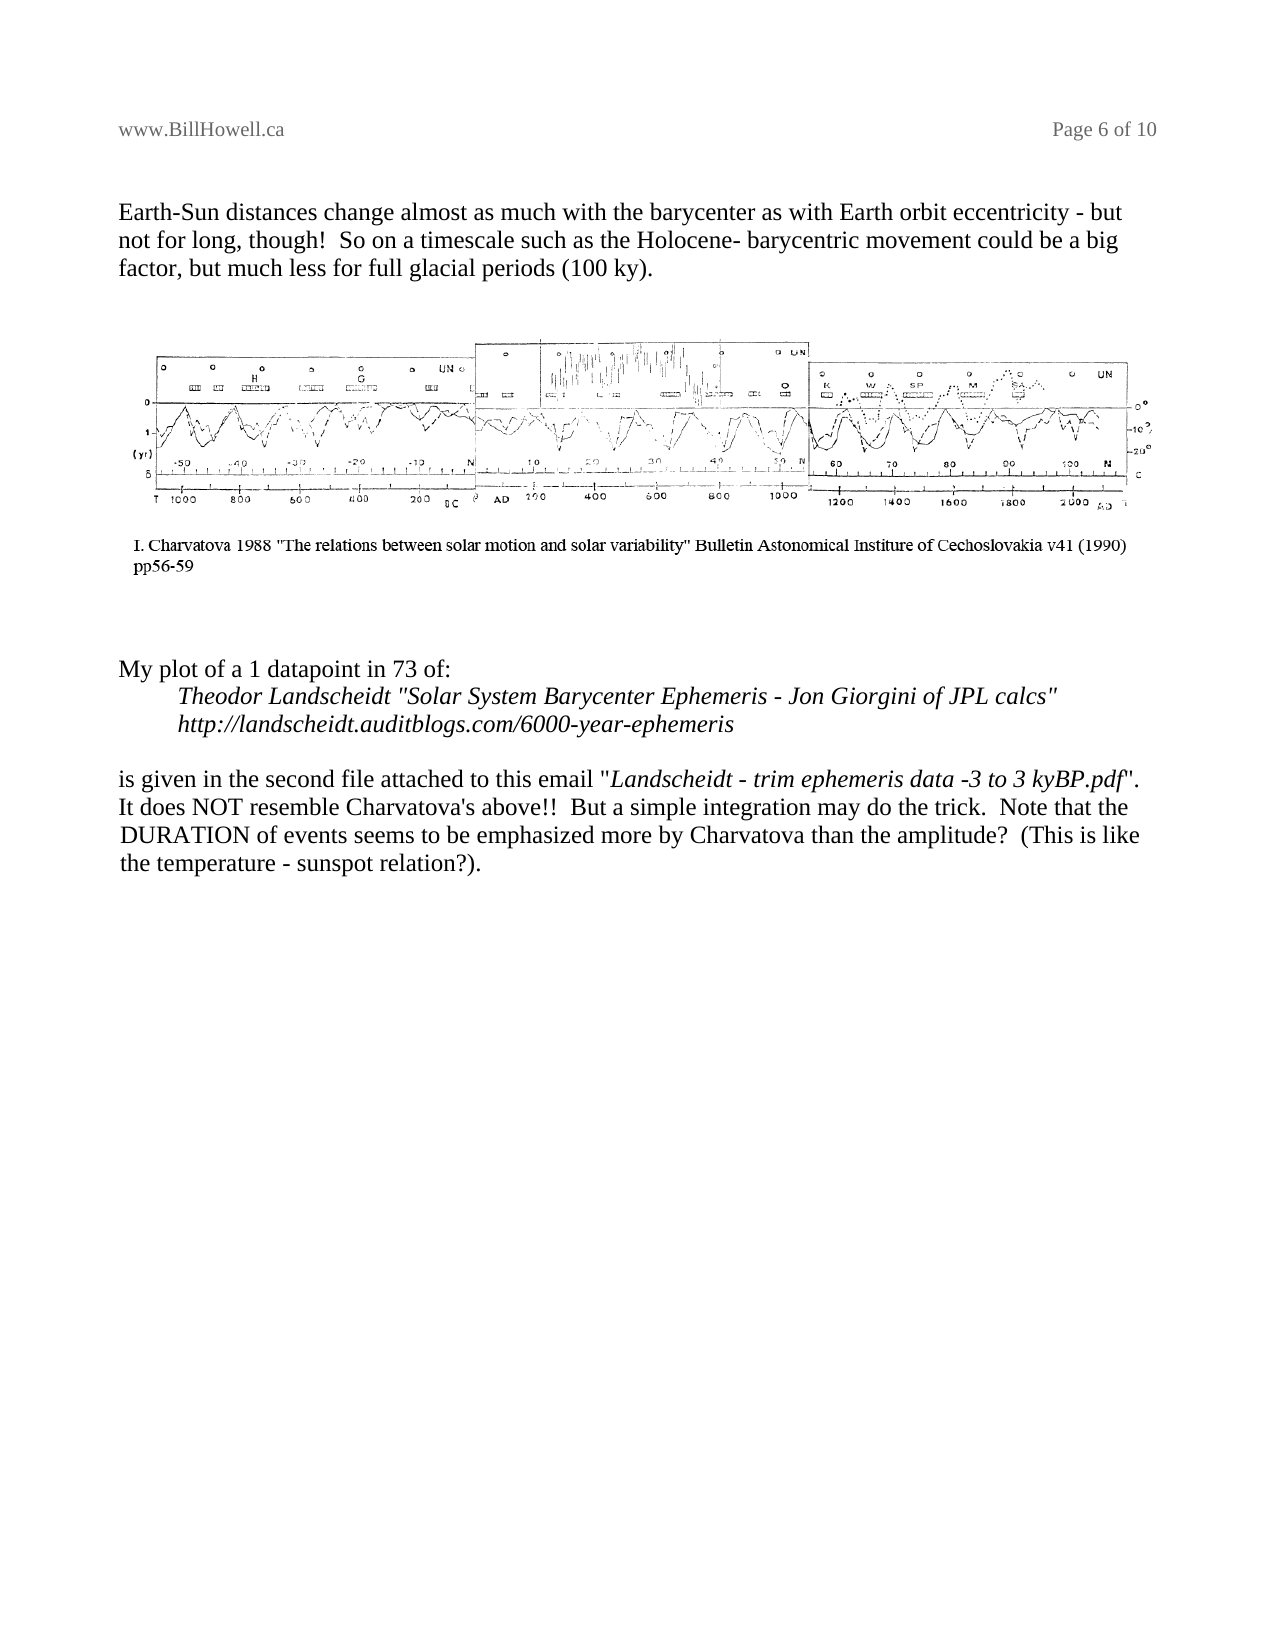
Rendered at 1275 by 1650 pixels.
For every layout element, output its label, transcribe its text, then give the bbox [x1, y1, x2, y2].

text It does NOT resemble Charvatova's above!! But a simple integration may do the trick. Note that the DURATION of events seems to be emphasized more by Charvatova than the amplitude? (This is like the temperature - sunspot relation?). [118, 793, 1157, 876]
text Earth-Sun distances change almost as much with the barycenter as with Earth orbit eccentricity - but not for long, though! So on a timescale such as the Holocene- barycentric movement could be a big factor, but much less for full glacial periods (100 ky). [118, 198, 1157, 282]
text My plot of a 1 datapoint in 73 of: [118, 655, 1157, 682]
text Theodor Landscheidt "Solar System Barycenter Ephemeris - Jon Giorgini of JPL calcs" http://landscheidt.auditblogs.com/6000-year-ephemeris [118, 682, 1157, 738]
text is given in the second file attached to this email "Landscheidt - trim ephemeris data -3 to 3 kyBP.pdf". [118, 766, 1157, 793]
